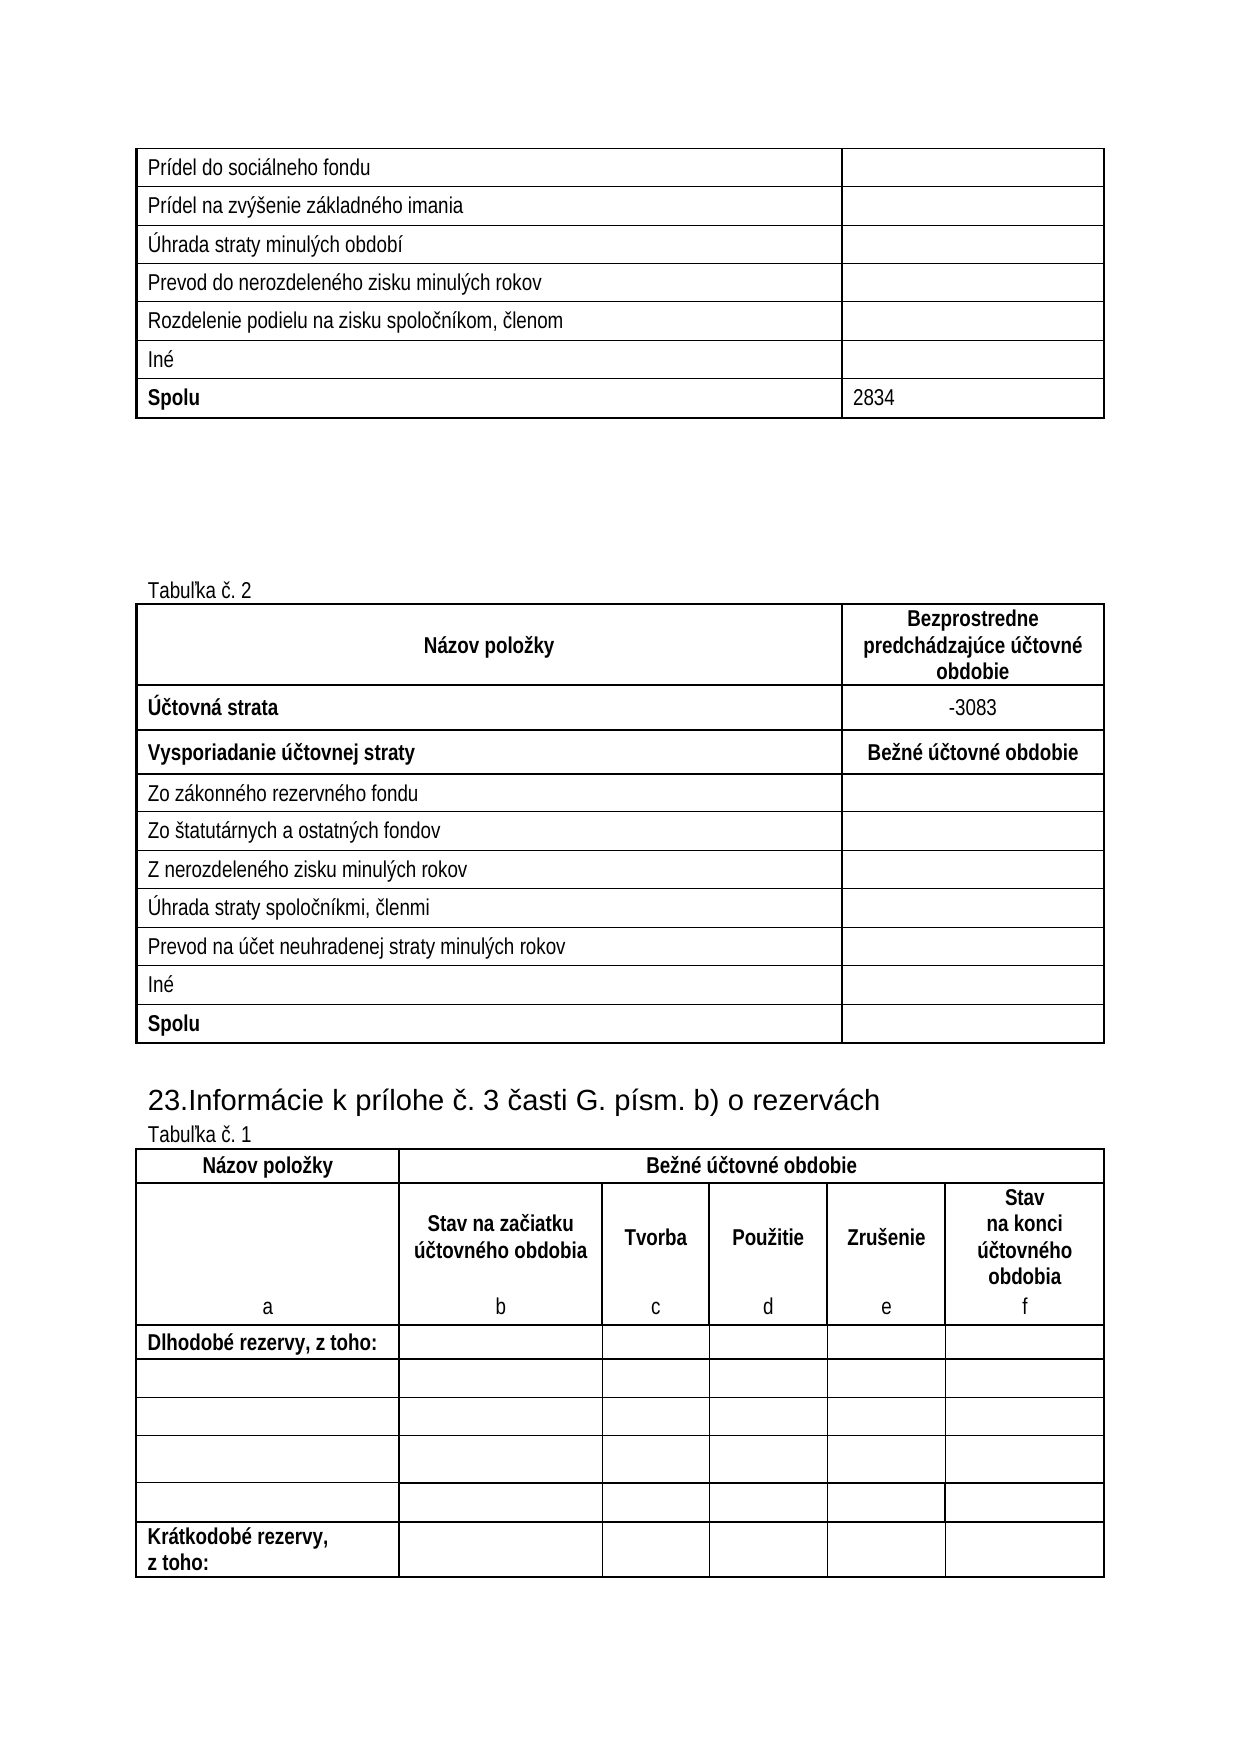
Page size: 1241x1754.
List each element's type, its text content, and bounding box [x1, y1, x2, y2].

table_cell Bežné účtovné obdobie [843, 731, 1103, 773]
table_cell [603, 1360, 709, 1397]
table_cell [843, 928, 1103, 965]
table_cell -3083 [843, 686, 1103, 729]
table_cell [843, 812, 1103, 850]
table_cell [710, 1484, 827, 1521]
table_cell c [603, 1289, 708, 1324]
table_cell Úhrada straty minulých období [138, 226, 841, 263]
table_cell [946, 1326, 1103, 1358]
table_cell [946, 1436, 1103, 1482]
table_cell Iné [138, 341, 841, 378]
table_cell Rozdelenie podielu na zisku spoločníkom, členom [138, 302, 841, 340]
table_cell [400, 1360, 602, 1397]
table_cell [137, 1398, 398, 1435]
table_cell [843, 302, 1103, 340]
table_cell Zrušenie [828, 1184, 944, 1289]
table_header Názov položky [138, 605, 841, 684]
table_cell Zo štatutárnych a ostatných fondov [138, 812, 841, 850]
table_cell [946, 1523, 1103, 1576]
table_cell Spolu [138, 379, 841, 417]
table_cell [843, 775, 1103, 811]
table_cell [946, 1360, 1103, 1397]
table_cell Iné [138, 966, 841, 1003]
table_cell [710, 1523, 827, 1576]
table_cell Stav na konci účtovného obdobia [946, 1184, 1103, 1289]
table_cell [603, 1436, 709, 1482]
table_cell Vysporiadanie účtovnej straty [138, 731, 841, 773]
table_cell Použitie [710, 1184, 826, 1289]
table_cell [946, 1484, 1103, 1521]
table_cell e [828, 1289, 944, 1324]
table_cell [843, 149, 1103, 186]
table_cell Prevod na účet neuhradenej straty minulých rokov [138, 928, 841, 965]
table_cell [843, 226, 1103, 263]
table_cell Z nerozdeleného zisku minulých rokov [138, 851, 841, 888]
table_cell [843, 851, 1103, 888]
table_cell f [946, 1289, 1103, 1324]
table_cell Prídel na zvýšenie základného imania [138, 187, 841, 224]
table_cell Tvorba [603, 1184, 708, 1289]
table_cell Prídel do sociálneho fondu [138, 149, 841, 186]
table_cell [828, 1326, 945, 1358]
table_cell [400, 1398, 602, 1435]
table_cell [843, 966, 1103, 1003]
table_header Bežné účtovné obdobie [400, 1150, 1103, 1182]
table_cell d [710, 1289, 826, 1324]
table_cell [843, 341, 1103, 378]
table_cell Zo zákonného rezervného fondu [138, 775, 841, 811]
table_cell a [137, 1289, 398, 1324]
table_cell [828, 1484, 944, 1521]
table_cell [828, 1436, 945, 1482]
text Tabuľka č. 2 [148, 577, 1093, 603]
table_cell [137, 1360, 398, 1397]
table_header Bezprostredne predchádzajúce účtovné obdobie [843, 605, 1103, 684]
table_cell [710, 1436, 827, 1482]
table_cell [710, 1360, 827, 1397]
table_cell [843, 264, 1103, 301]
table_cell [137, 1483, 398, 1521]
table_cell [137, 1184, 398, 1289]
table_cell Úhrada straty spoločníkmi, členmi [138, 889, 841, 927]
table_cell [710, 1326, 827, 1358]
table_cell Dlhodobé rezervy, z toho: [137, 1326, 398, 1358]
table_cell [603, 1523, 709, 1576]
table_cell [828, 1398, 945, 1435]
title Informácie k prílohe č. 3 časti G. písm. b) o rezervách [148, 1083, 1093, 1116]
table_cell [400, 1484, 602, 1521]
table_cell [400, 1436, 602, 1482]
table_cell Krátkodobé rezervy, z toho: [137, 1523, 398, 1576]
table_cell [946, 1398, 1103, 1435]
table_cell [400, 1523, 602, 1576]
table_cell [137, 1436, 398, 1482]
text Tabuľka č. 1 [148, 1121, 1093, 1147]
table_cell Stav na začiatku účtovného obdobia [400, 1184, 601, 1289]
table_header Názov položky [137, 1150, 398, 1182]
table_cell Účtovná strata [138, 686, 841, 729]
table_cell Prevod do nerozdeleného zisku minulých rokov [138, 264, 841, 301]
table_cell [710, 1398, 827, 1435]
table_cell 2834 [843, 379, 1103, 417]
table_cell [843, 187, 1103, 224]
table_cell [603, 1484, 709, 1521]
table_cell Spolu [138, 1005, 841, 1042]
table_cell [828, 1360, 945, 1397]
table_cell [843, 1005, 1103, 1042]
table_cell [828, 1523, 945, 1576]
table_cell [603, 1326, 709, 1358]
table_cell b [400, 1289, 601, 1324]
table_cell [843, 889, 1103, 927]
table_cell [603, 1398, 709, 1435]
table_cell [400, 1326, 602, 1358]
